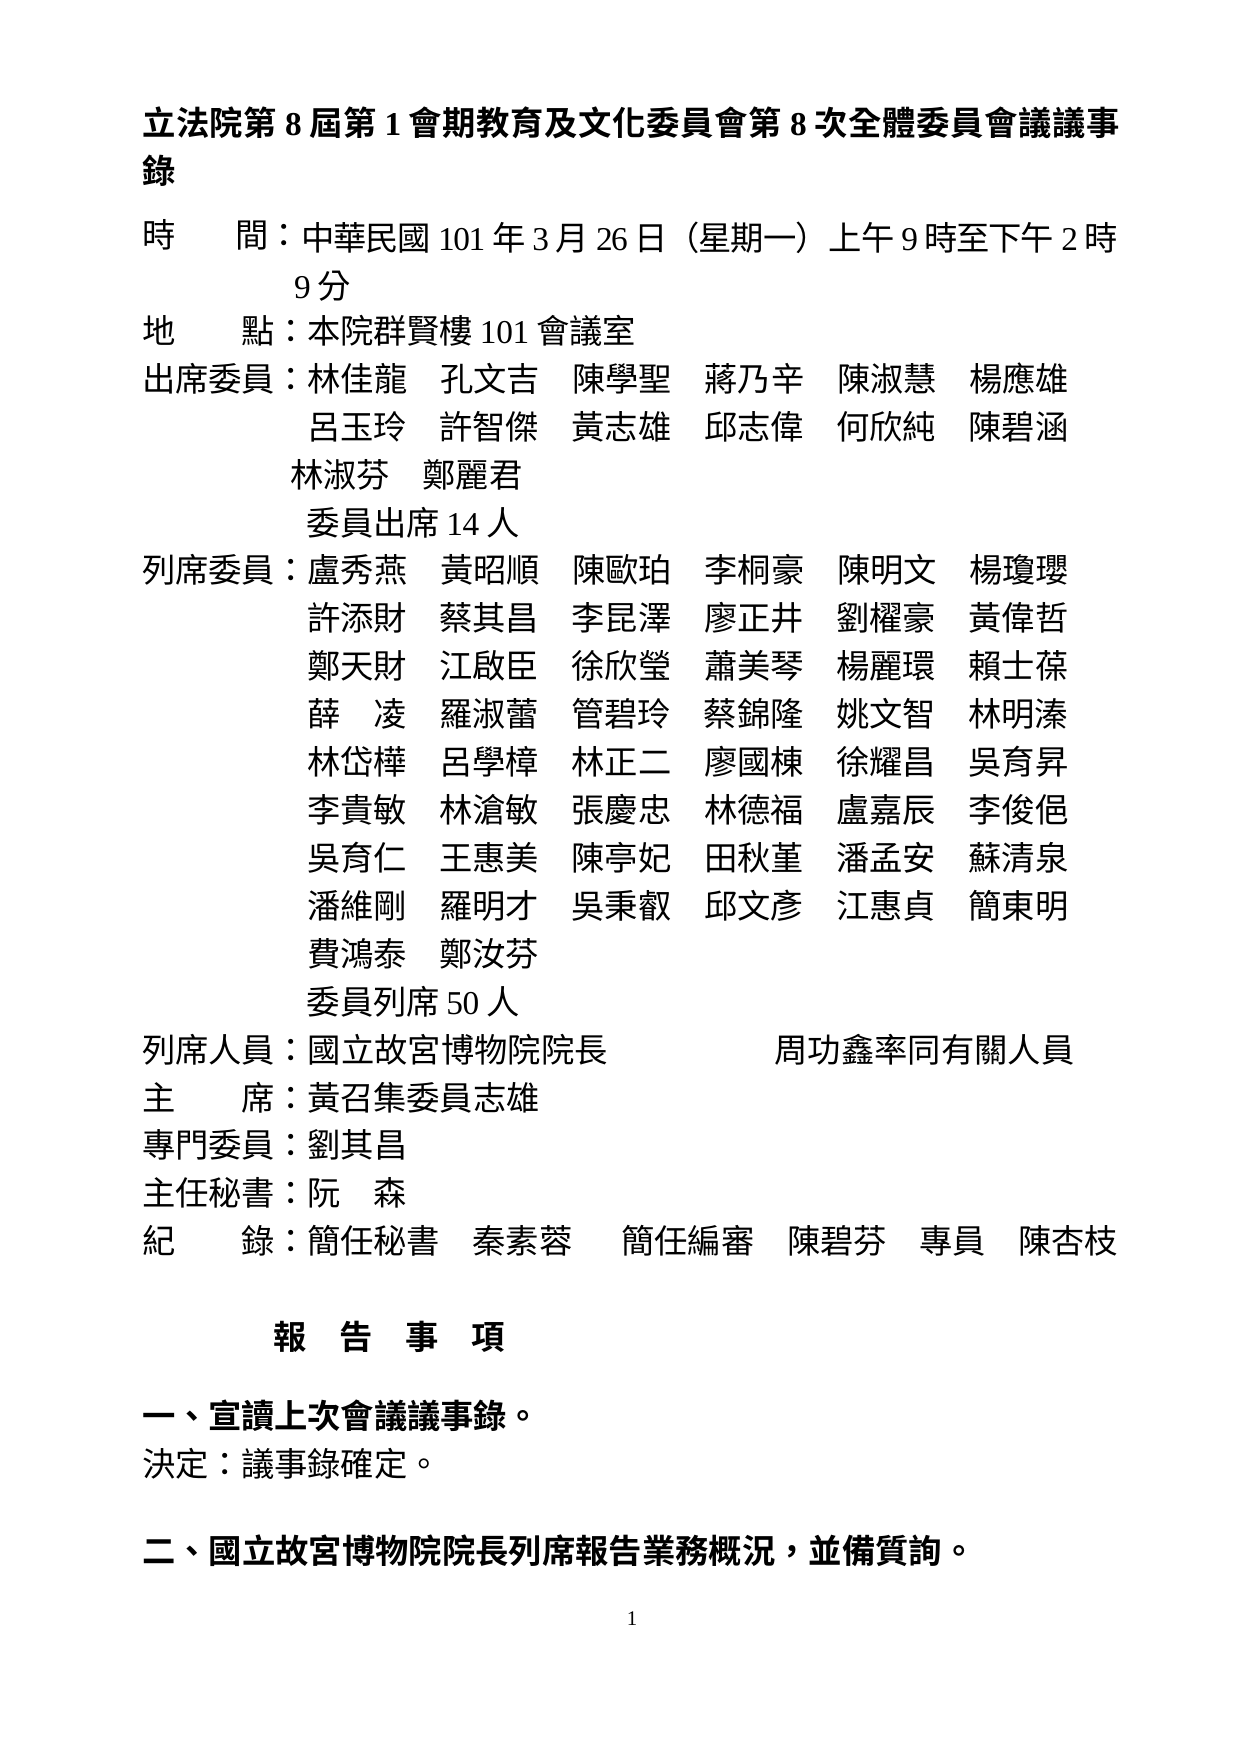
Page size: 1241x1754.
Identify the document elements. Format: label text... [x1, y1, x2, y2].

text 薛 凌 羅淑蕾 管碧玲 蔡錦隆 姚文智 林明溱 [307, 691, 1120, 739]
text 立法院第8屆第1會期教育及文化委員會第8次全體委員會議議事錄 [142, 97, 1120, 193]
text 專門委員：劉其昌 [142, 1122, 1120, 1170]
text 委員列席50人 [307, 979, 1120, 1027]
text 林淑芬 鄭麗君 [274, 452, 1120, 499]
text 紀 錄：簡任秘書 秦素蓉 簡任編審 陳碧芬 專員 陳杏枝 [142, 1218, 1120, 1266]
text 鄭天財 江啟臣 徐欣瑩 蕭美琴 楊麗環 賴士葆 [307, 643, 1120, 691]
text 時 間：中華民國101年3月26日（星期一）上午9時至下午2時9分 [142, 212, 1120, 308]
text 二、國立故宮博物院院長列席報告業務概況，並備質詢。 [142, 1508, 1122, 1570]
text 費鴻泰 鄭汝芬 [307, 931, 1120, 979]
text 委員出席14人 [307, 499, 1120, 547]
text 主任秘書：阮 森 [142, 1170, 1120, 1218]
text 呂玉玲 許智傑 黃志雄 邱志偉 何欣純 陳碧涵 [307, 404, 1120, 452]
text 地 點：本院群賢樓101會議室 [142, 308, 1120, 356]
text 林岱樺 呂學樟 林正二 廖國棟 徐耀昌 吳育昇 [307, 739, 1120, 787]
text 一、宣讀上次會議議事錄。 [142, 1393, 1122, 1441]
text 潘維剛 羅明才 吳秉叡 邱文彥 江惠貞 簡東明 [307, 883, 1120, 931]
text 出席委員：林佳龍 孔文吉 陳學聖 蔣乃辛 陳淑慧 楊應雄 [142, 356, 1120, 404]
text 報 告 事 項 [142, 1314, 1120, 1362]
text 主 席：黃召集委員志雄 [142, 1074, 1120, 1122]
text 列席人員：國立故宮博物院院長 周功鑫率同有關人員 [142, 1027, 1120, 1074]
text 吳育仁 王惠美 陳亭妃 田秋堇 潘孟安 蘇清泉 [307, 835, 1120, 883]
text 許添財 蔡其昌 李昆澤 廖正井 劉櫂豪 黃偉哲 [307, 595, 1120, 643]
text 列席委員：盧秀燕 黃昭順 陳歐珀 李桐豪 陳明文 楊瓊瓔 [142, 547, 1120, 595]
text 決定：議事錄確定。 [142, 1441, 1122, 1489]
text 李貴敏 林滄敏 張慶忠 林德福 盧嘉辰 李俊俋 [307, 787, 1120, 835]
